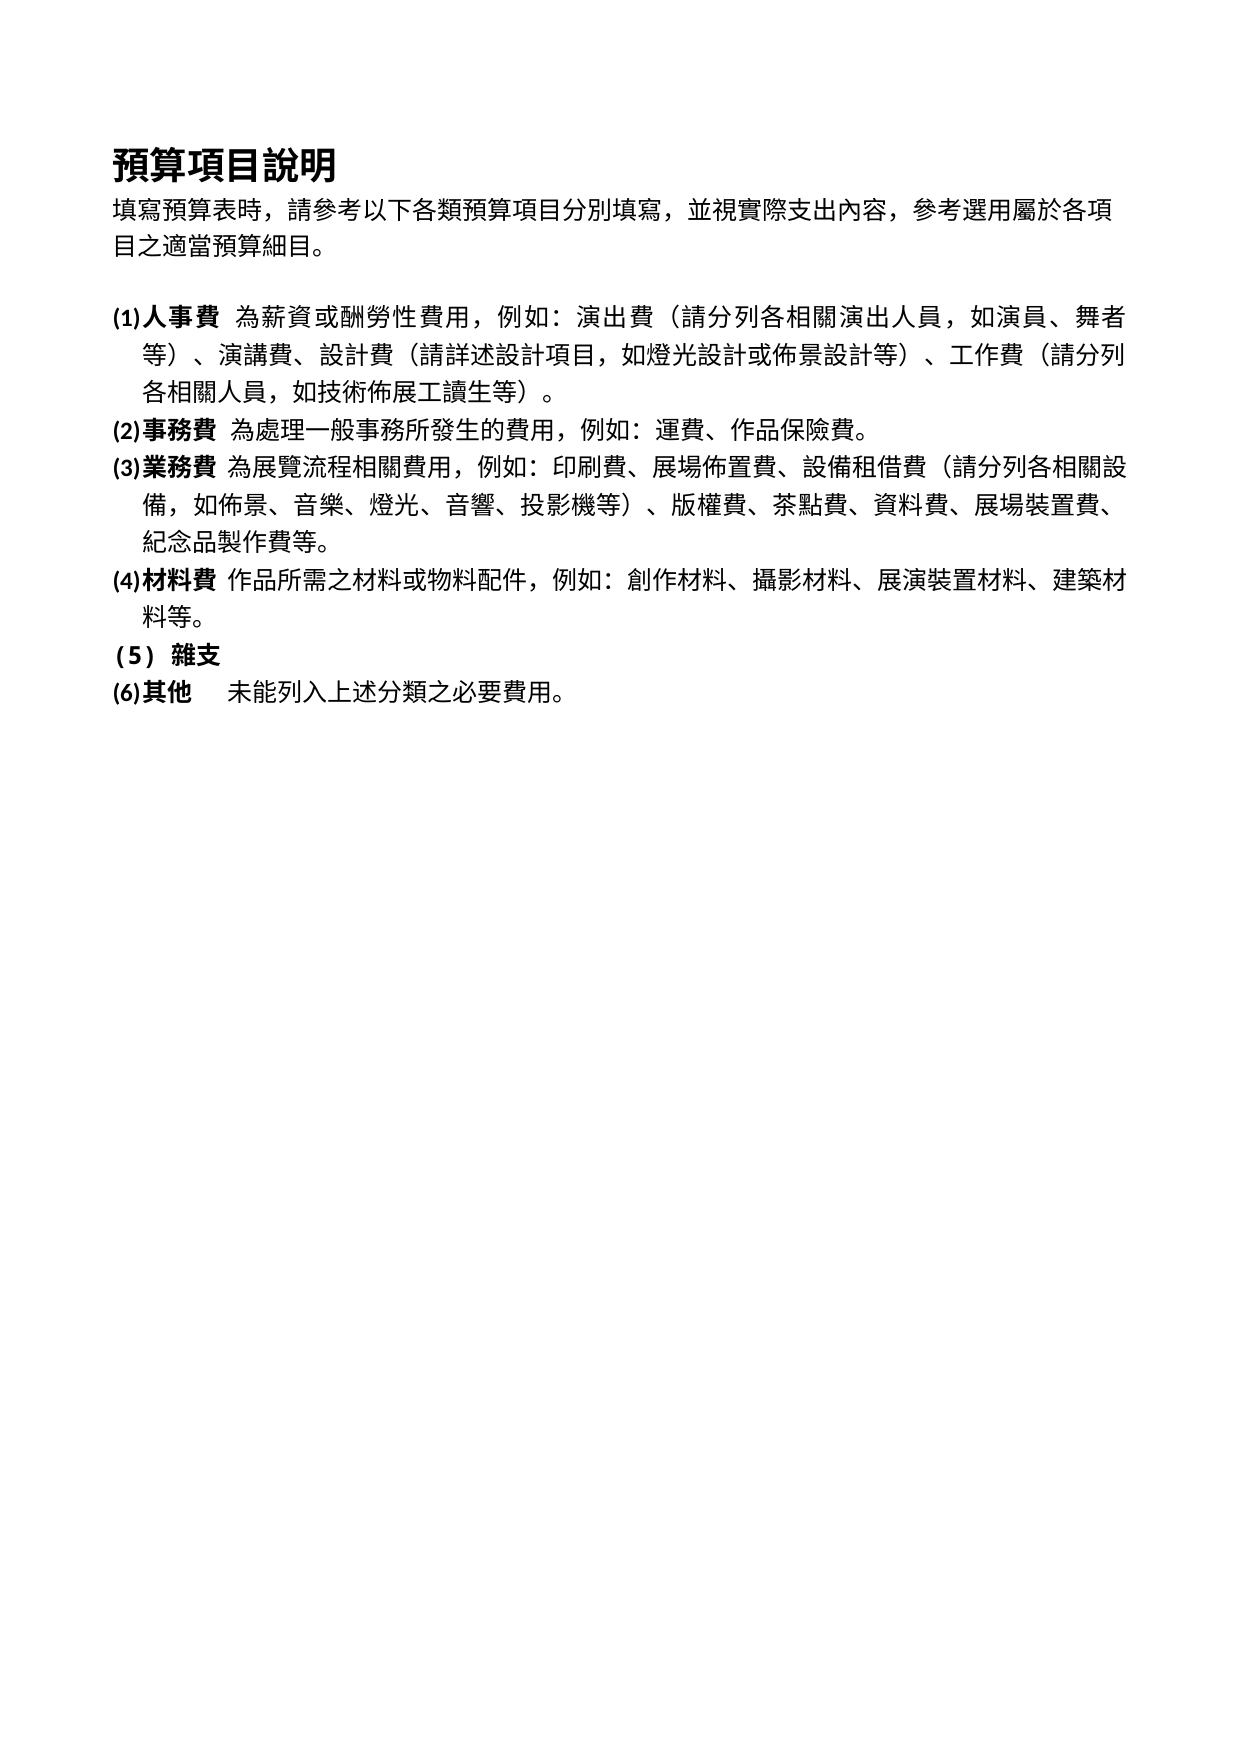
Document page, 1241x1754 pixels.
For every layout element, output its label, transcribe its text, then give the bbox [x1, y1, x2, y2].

list 雜支 [112, 634, 1128, 672]
list 事務費 為處理一般事務所發生的費用，例如：運費、作品保險費。 [112, 409, 1128, 447]
list 業務費 為展覽流程相關費用，例如：印刷費、展場佈置費、設備租借費（請分列各相關設備，如佈景、音樂、燈光、音響、投影機等）、版權費、茶點費、資料費、展場裝置費、紀念品製作費等。 [112, 447, 1128, 559]
list 材料費 作品所需之材料或物料配件，例如：創作材料、攝影材料、展演裝置材料、建築材料等。 [112, 559, 1128, 634]
text 填寫預算表時，請參考以下各類預算項目分別填寫，並視實際支出內容，參考選用屬於各項目之適當預算細目。 [112, 190, 1128, 263]
list 其他 未能列入上述分類之必要費用。 [112, 672, 1128, 709]
list 人事費 為薪資或酬勞性費用，例如：演出費（請分列各相關演出人員，如演員、舞者等）、演講費、設計費（請詳述設計項目，如燈光設計或佈景設計等）、工作費（請分列各相關人員，如技術佈展工讀生等）。 [112, 297, 1128, 409]
text 預算項目說明 [112, 136, 1148, 190]
